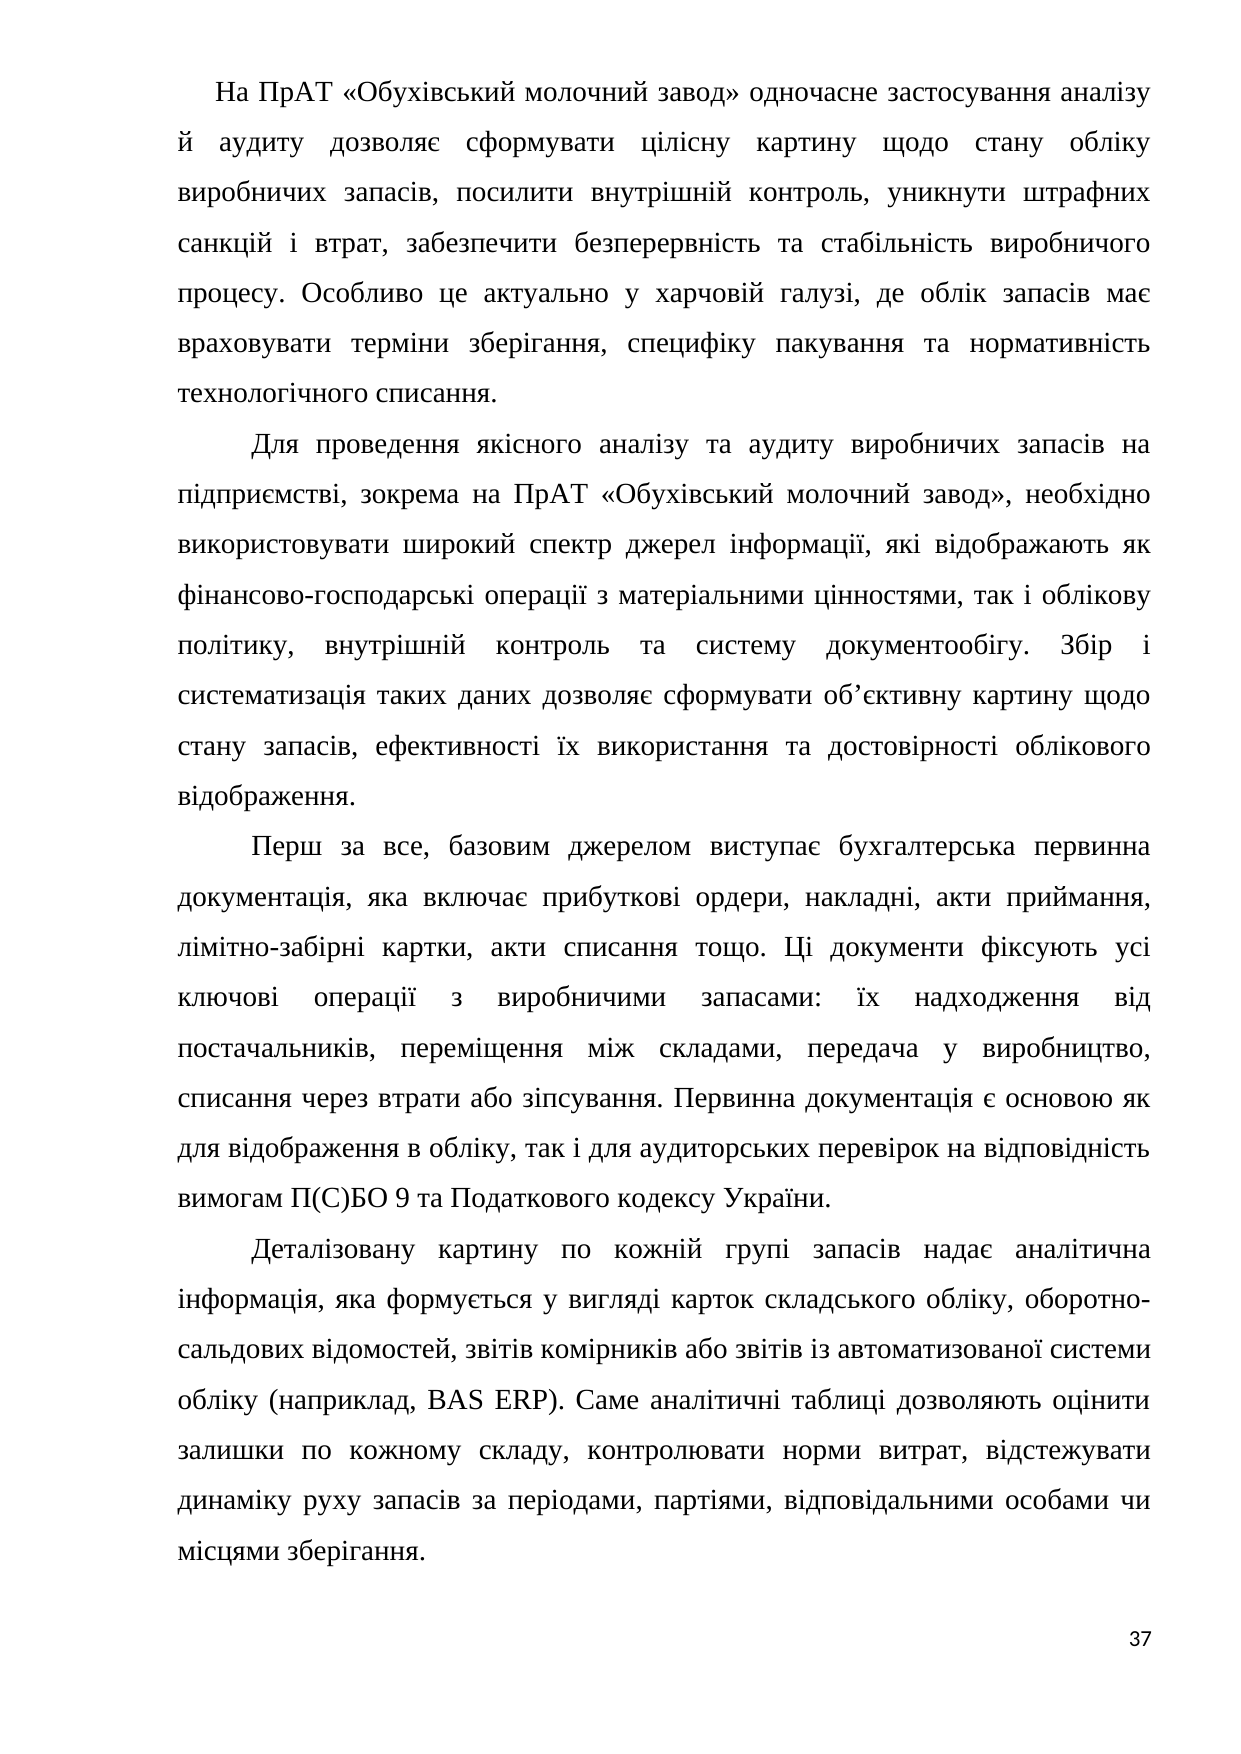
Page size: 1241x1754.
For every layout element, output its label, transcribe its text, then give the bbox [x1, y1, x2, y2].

text На ПрАТ «Обухівський молочний завод» одночасне застосування аналізу й аудиту дозволяє сформувати цілісну картину щодо стану обліку виробничих запасів, посилити внутрішній контроль, уникнути штрафних санкцій і втрат, забезпечити безперервність та стабільність виробничого процесу. Особливо це актуально у харчовій галузі, де облік запасів має враховувати терміни зберігання, специфіку пакування та нормативність технологічного списання. [177, 74, 1152, 409]
text Деталізовану картину по кожній групі запасів надає аналітична інформація, яка формується у вигляді карток складського обліку, оборотно-сальдових відомостей, звітів комірників або звітів із автоматизованої системи обліку (наприклад, BAS ERP). Саме аналітичні таблиці дозволяють оцінити залишки по кожному складу, контролювати норми витрат, відстежувати динаміку руху запасів за періодами, партіями, відповідальними особами чи місцями зберігання. [177, 1231, 1152, 1566]
text Для проведення якісного аналізу та аудиту виробничих запасів на підприємстві, зокрема на ПрАТ «Обухівський молочний завод», необхідно використовувати широкий спектр джерел інформації, які відображають як фінансово-господарські операції з матеріальними цінностями, так і облікову політику, внутрішній контроль та систему документообігу. Збір і систематизація таких даних дозволяє сформувати об’єктивну картину щодо стану запасів, ефективності їх використання та достовірності облікового відображення. [177, 426, 1152, 812]
text Перш за все, базовим джерелом виступає бухгалтерська первинна документація, яка включає прибуткові ордери, накладні, акти приймання, лімітно-забірні картки, акти списання тощо. Ці документи фіксують усі ключові операції з виробничими запасами: їх надходження від постачальників, переміщення між складами, передача у виробництво, списання через втрати або зіпсування. Первинна документація є основою як для відображення в обліку, так і для аудиторських перевірок на відповідність вимогам П(С)БО 9 та Податкового кодексу України. [177, 828, 1152, 1214]
